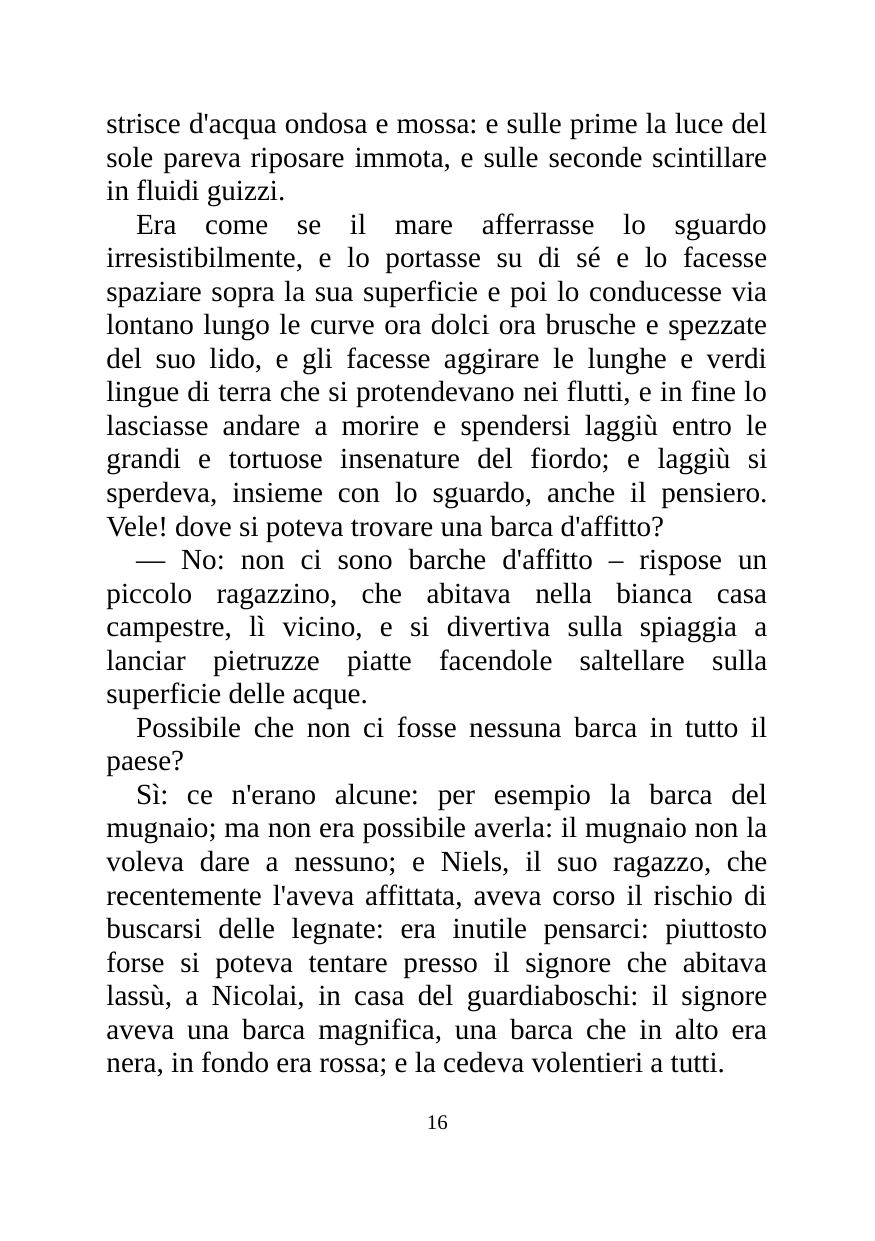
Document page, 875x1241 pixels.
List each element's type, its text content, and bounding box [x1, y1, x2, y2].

text Era come se il mare afferrasse lo sguardo irresistibilmente, e lo portasse su di sé e lo facesse spaziare sopra la sua superficie e poi lo conducesse via lontano lungo le curve ora dolci ora brusche e spezzate del suo lido, e gli facesse aggirare le lunghe e verdi lingue di terra che si protendevano nei flutti, e in fine lo lasciasse andare a morire e spendersi laggiù entro le grandi e tortuose insenature del fiordo; e laggiù si sperdeva, insieme con lo sguardo, anche il pensiero. Vele! dove si poteva trovare una barca d'affitto? [106, 207, 768, 542]
text Possibile che non ci fosse nessuna barca in tutto il paese? [106, 710, 768, 777]
text Sì: ce n'erano alcune: per esempio la barca del mugnaio; ma non era possibile averla: il mugnaio non la voleva dare a nessuno; e Niels, il suo ragazzo, che recentemente l'aveva affittata, aveva corso il rischio di buscarsi delle legnate: era inutile pensarci: piuttosto forse si poteva tentare presso il signore che abitava lassù, a Nicolai, in casa del guardiaboschi: il signore aveva una barca magnifica, una barca che in alto era nera, in fondo era rossa; e la cedeva volentieri a tutti. [106, 777, 768, 1079]
text — No: non ci sono barche d'affitto – rispose un piccolo ragazzino, che abitava nella bianca casa campestre, lì vicino, e si divertiva sulla spiaggia a lanciar pietruzze piatte facendole saltellare sulla superficie delle acque. [106, 542, 768, 710]
text strisce d'acqua ondosa e mossa: e sulle prime la luce del sole pareva riposare immota, e sulle seconde scintillare in fluidi guizzi. [106, 106, 768, 207]
